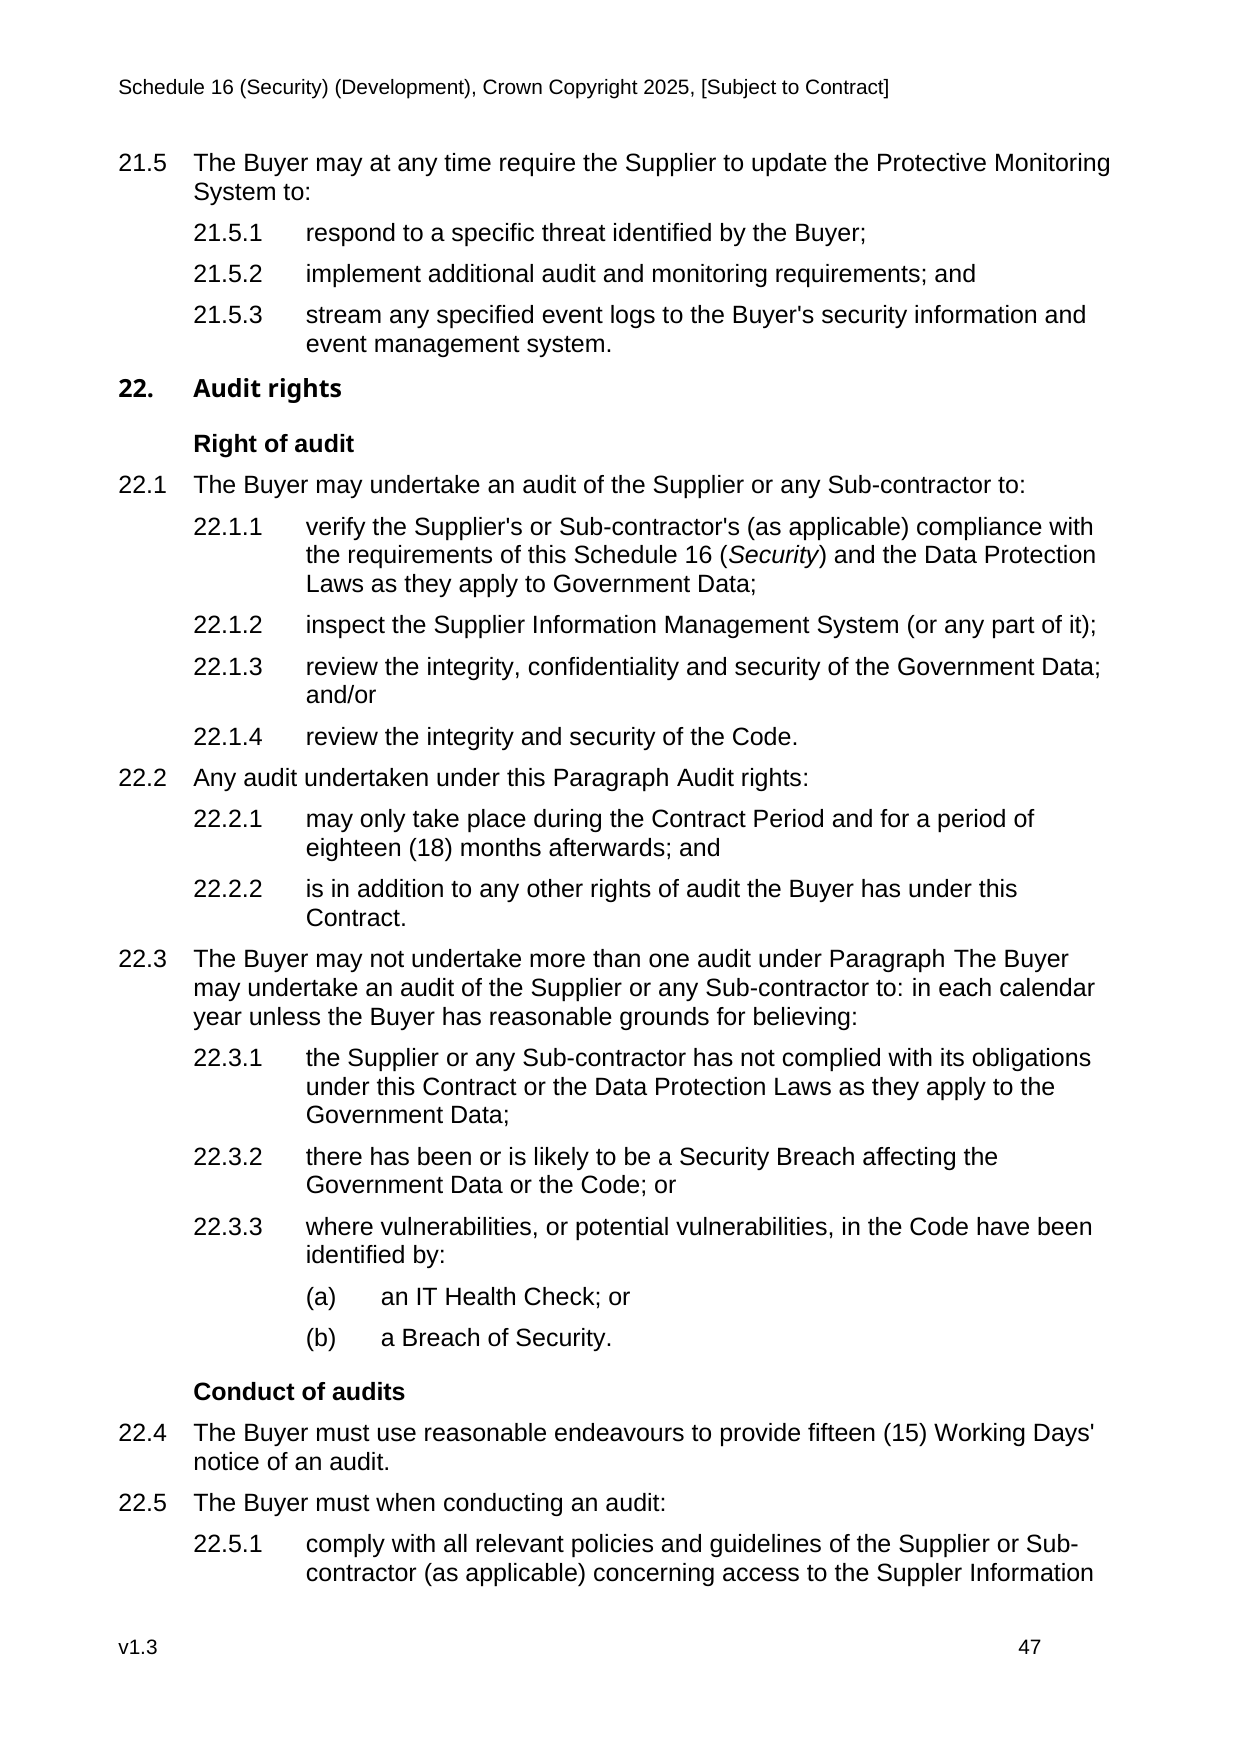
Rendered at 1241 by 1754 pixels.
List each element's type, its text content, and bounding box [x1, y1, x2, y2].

list there has been or is likely to be a Security Breach affecting the Government Data or the Code; or [193, 1142, 1122, 1199]
list inspect the Supplier Information Management System (or any part of it); [193, 611, 1122, 639]
list where vulnerabilities, or potential vulnerabilities, in the Code have been identified by: [193, 1212, 1122, 1269]
list review the integrity, confidentiality and security of the Government Data; and/or [193, 652, 1122, 709]
list a Breach of Security. [306, 1323, 1122, 1352]
list The Buyer must use reasonable endeavours to provide fifteen (15) Working Days' notice of an audit. [118, 1418, 1122, 1476]
list The Buyer must when conducting an audit: [118, 1488, 1122, 1517]
list the Supplier or any Sub-contractor has not complied with its obligations under this Contract or the Data Protection Laws as they apply to the Government Data; [193, 1043, 1122, 1129]
list an IT Health Check; or [306, 1282, 1122, 1311]
list The Buyer may at any time require the Supplier to update the Protective Monitoring System to: [118, 148, 1122, 205]
list stream any specified event logs to the Buyer's security information and event management system. [193, 300, 1122, 358]
list verify the Supplier's or Sub-contractor's (as applicable) compliance with the requirements of this Schedule 16 (Security) and the Data Protection Laws as they apply to Government Data; [193, 512, 1122, 598]
list may only take place during the Contract Period and for a period of eighteen (18) months afterwards; and [193, 804, 1122, 862]
list implement additional audit and monitoring requirements; and [193, 259, 1122, 288]
list The Buyer may undertake an audit of the Supplier or any Sub-contractor to: [118, 471, 1122, 499]
list Conduct of audits [193, 1377, 1122, 1406]
list respond to a specific threat identified by the Buyer; [193, 218, 1122, 246]
list Any audit undertaken under this Paragraph 22: [118, 763, 1122, 792]
list review the integrity and security of the Code. [193, 722, 1122, 751]
list Right of audit [193, 429, 1122, 458]
list The Buyer may not undertake more than one audit under Paragraph 22.1 in each calendar year unless the Buyer has reasonable grounds for believing: [118, 944, 1122, 1031]
list comply with all relevant policies and guidelines of the Supplier or Sub-contractor (as applicable) concerning access to the Suppler Information [193, 1529, 1122, 1587]
subtitle Audit rights [118, 370, 1122, 404]
list is in addition to any other rights of audit the Buyer has under this Contract. [193, 874, 1122, 932]
